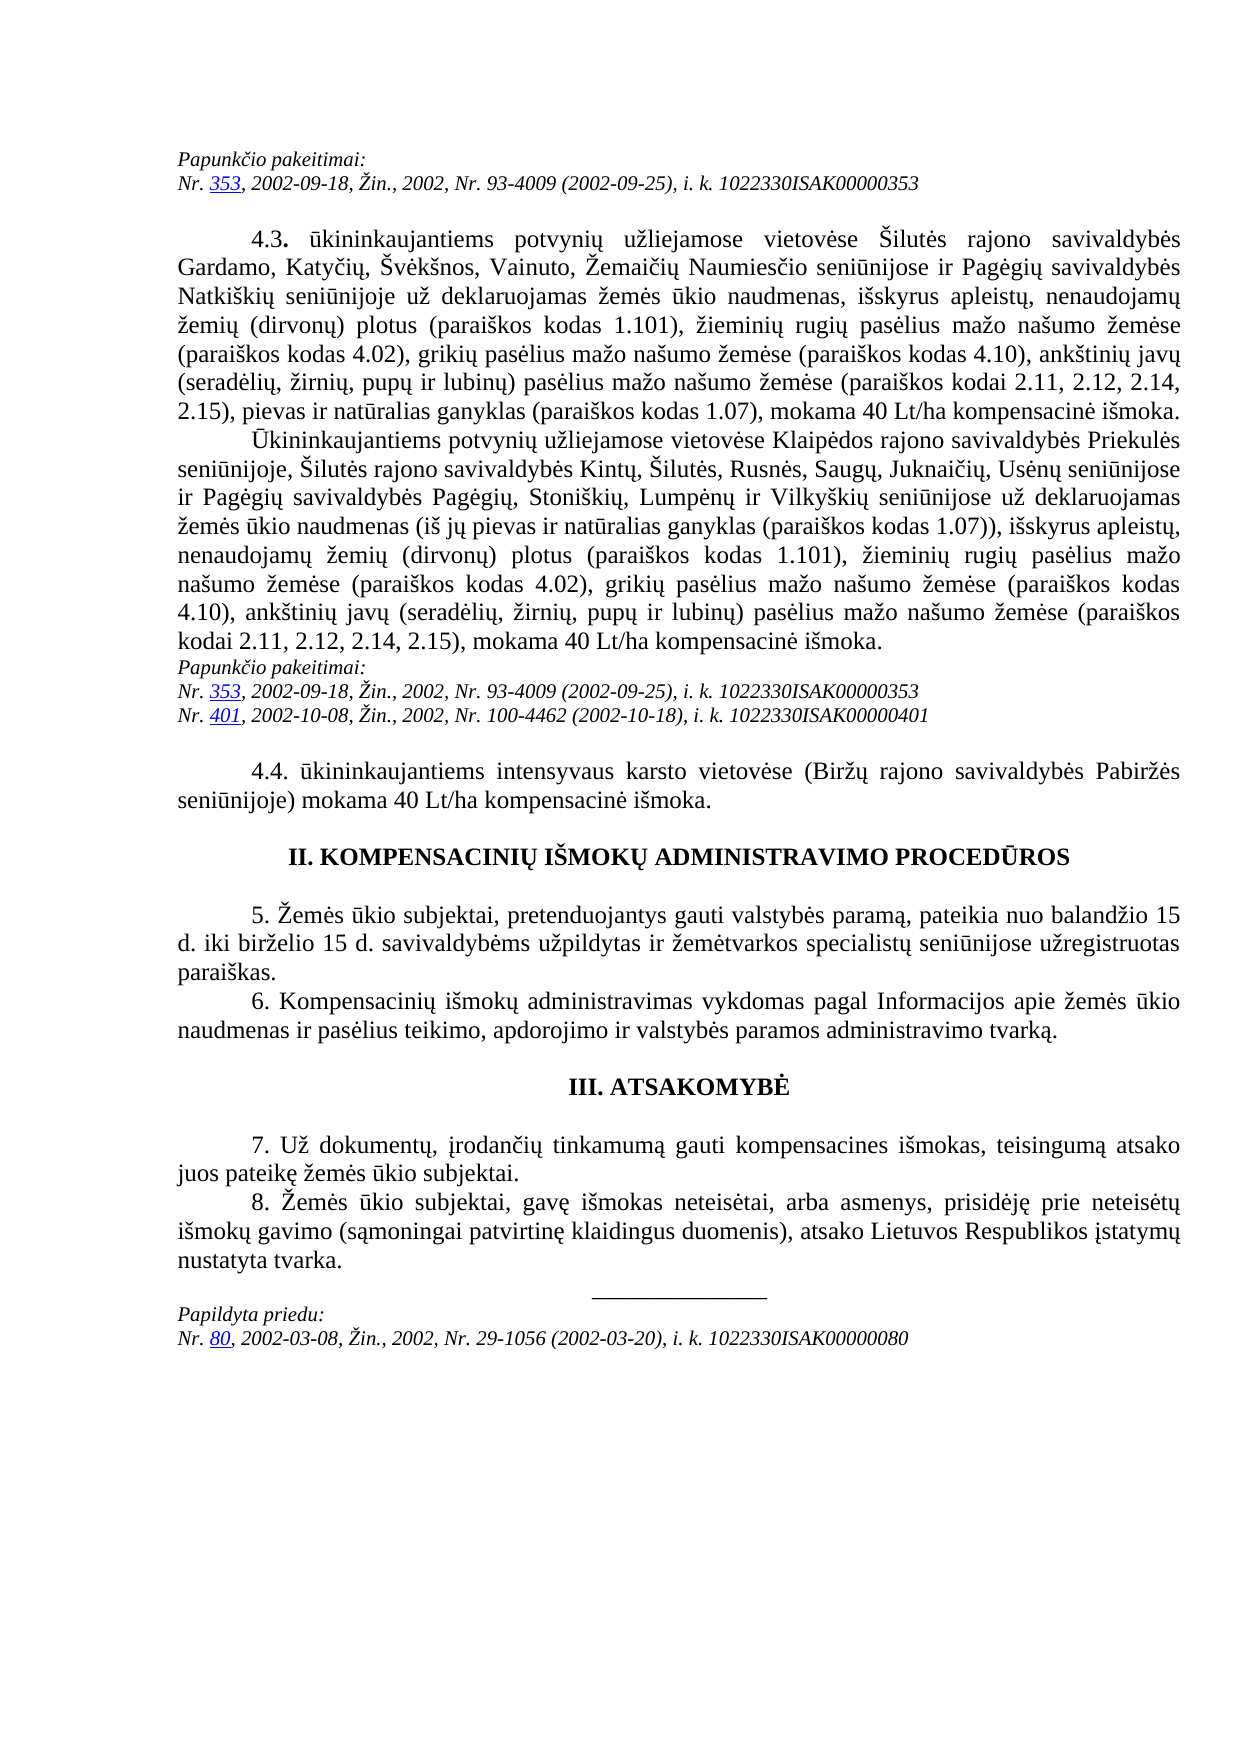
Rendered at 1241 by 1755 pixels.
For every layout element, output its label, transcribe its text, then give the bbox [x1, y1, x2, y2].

text Nr. 353, 2002-09-18, Žin., 2002, Nr. 93-4009 (2002-09-25), i. k. 1022330ISAK00000353 [177, 679, 1181, 703]
text 4.4. ūkininkaujantiems intensyvaus karsto vietovėse (Biržų rajono savivaldybės Pabiržės seniūnijoje) mokama 40 Lt/ha kompensacinė išmoka. [177, 756, 1181, 813]
text Ūkininkaujantiems potvynių užliejamose vietovėse Klaipėdos rajono savivaldybės Priekulės seniūnijoje, Šilutės rajono savivaldybės Kintų, Šilutės, Rusnės, Saugų, Juknaičių, Usėnų seniūnijose ir Pagėgių savivaldybės Pagėgių, Stoniškių, Lumpėnų ir Vilkyškių seniūnijose už deklaruojamas žemės ūkio naudmenas (iš jų pievas ir natūralias ganyklas (paraiškos kodas 1.07)), išskyrus apleistų, nenaudojamų žemių (dirvonų) plotus (paraiškos kodas 1.101), žieminių rugių pasėlius mažo našumo žemėse (paraiškos kodas 4.02), grikių pasėlius mažo našumo žemėse (paraiškos kodas 4.10), ankštinių javų (seradėlių, žirnių, pupų ir lubinų) pasėlius mažo našumo žemėse (paraiškos kodai 2.11, 2.12, 2.14, 2.15), mokama 40 Lt/ha kompensacinė išmoka. [177, 425, 1181, 655]
text III. ATSAKOMYBĖ [177, 1072, 1181, 1101]
text 7. Už dokumentų, įrodančių tinkamumą gauti kompensacines išmokas, teisingumą atsako juos pateikę žemės ūkio subjektai. [177, 1130, 1181, 1187]
text 5. Žemės ūkio subjektai, pretenduojantys gauti valstybės paramą, pateikia nuo balandžio 15 d. iki birželio 15 d. savivaldybėms užpildytas ir žemėtvarkos specialistų seniūnijose užregistruotas paraiškas. [177, 900, 1181, 986]
text Papunkčio pakeitimai: [177, 147, 1181, 171]
text 6. Kompensacinių išmokų administravimas vykdomas pagal Informacijos apie žemės ūkio naudmenas ir pasėlius teikimo, apdorojimo ir valstybės paramos administravimo tvarką. [177, 986, 1181, 1043]
text Nr. 80, 2002-03-08, Žin., 2002, Nr. 29-1056 (2002-03-20), i. k. 1022330ISAK00000080 [177, 1326, 1181, 1350]
text II. KOMPENSACINIŲ IŠMOKŲ ADMINISTRAVIMO PROCEDŪROS [177, 842, 1181, 871]
text Papunkčio pakeitimai: [177, 655, 1181, 679]
text Papildyta priedu: [177, 1302, 1181, 1326]
text 8. Žemės ūkio subjektai, gavę išmokas neteisėtai, arba asmenys, prisidėję prie neteisėtų išmokų gavimo (sąmoningai patvirtinę klaidingus duomenis), atsako Lietuvos Respublikos įstatymų nustatyta tvarka. [177, 1187, 1181, 1273]
text 4.3. ūkininkaujantiems potvynių užliejamose vietovėse Šilutės rajono savivaldybės Gardamo, Katyčių, Švėkšnos, Vainuto, Žemaičių Naumiesčio seniūnijose ir Pagėgių savivaldybės Natkiškių seniūnijoje už deklaruojamas žemės ūkio naudmenas, išskyrus apleistų, nenaudojamų žemių (dirvonų) plotus (paraiškos kodas 1.101), žieminių rugių pasėlius mažo našumo žemėse (paraiškos kodas 4.02), grikių pasėlius mažo našumo žemėse (paraiškos kodas 4.10), ankštinių javų (seradėlių, žirnių, pupų ir lubinų) pasėlius mažo našumo žemėse (paraiškos kodai 2.11, 2.12, 2.14, 2.15), pievas ir natūralias ganyklas (paraiškos kodas 1.07), mokama 40 Lt/ha kompensacinė išmoka. [177, 224, 1181, 425]
text ______________ [177, 1273, 1181, 1302]
text Nr. 353, 2002-09-18, Žin., 2002, Nr. 93-4009 (2002-09-25), i. k. 1022330ISAK00000353 [177, 171, 1181, 195]
text Nr. 401, 2002-10-08, Žin., 2002, Nr. 100-4462 (2002-10-18), i. k. 1022330ISAK00000401 [177, 703, 1181, 727]
